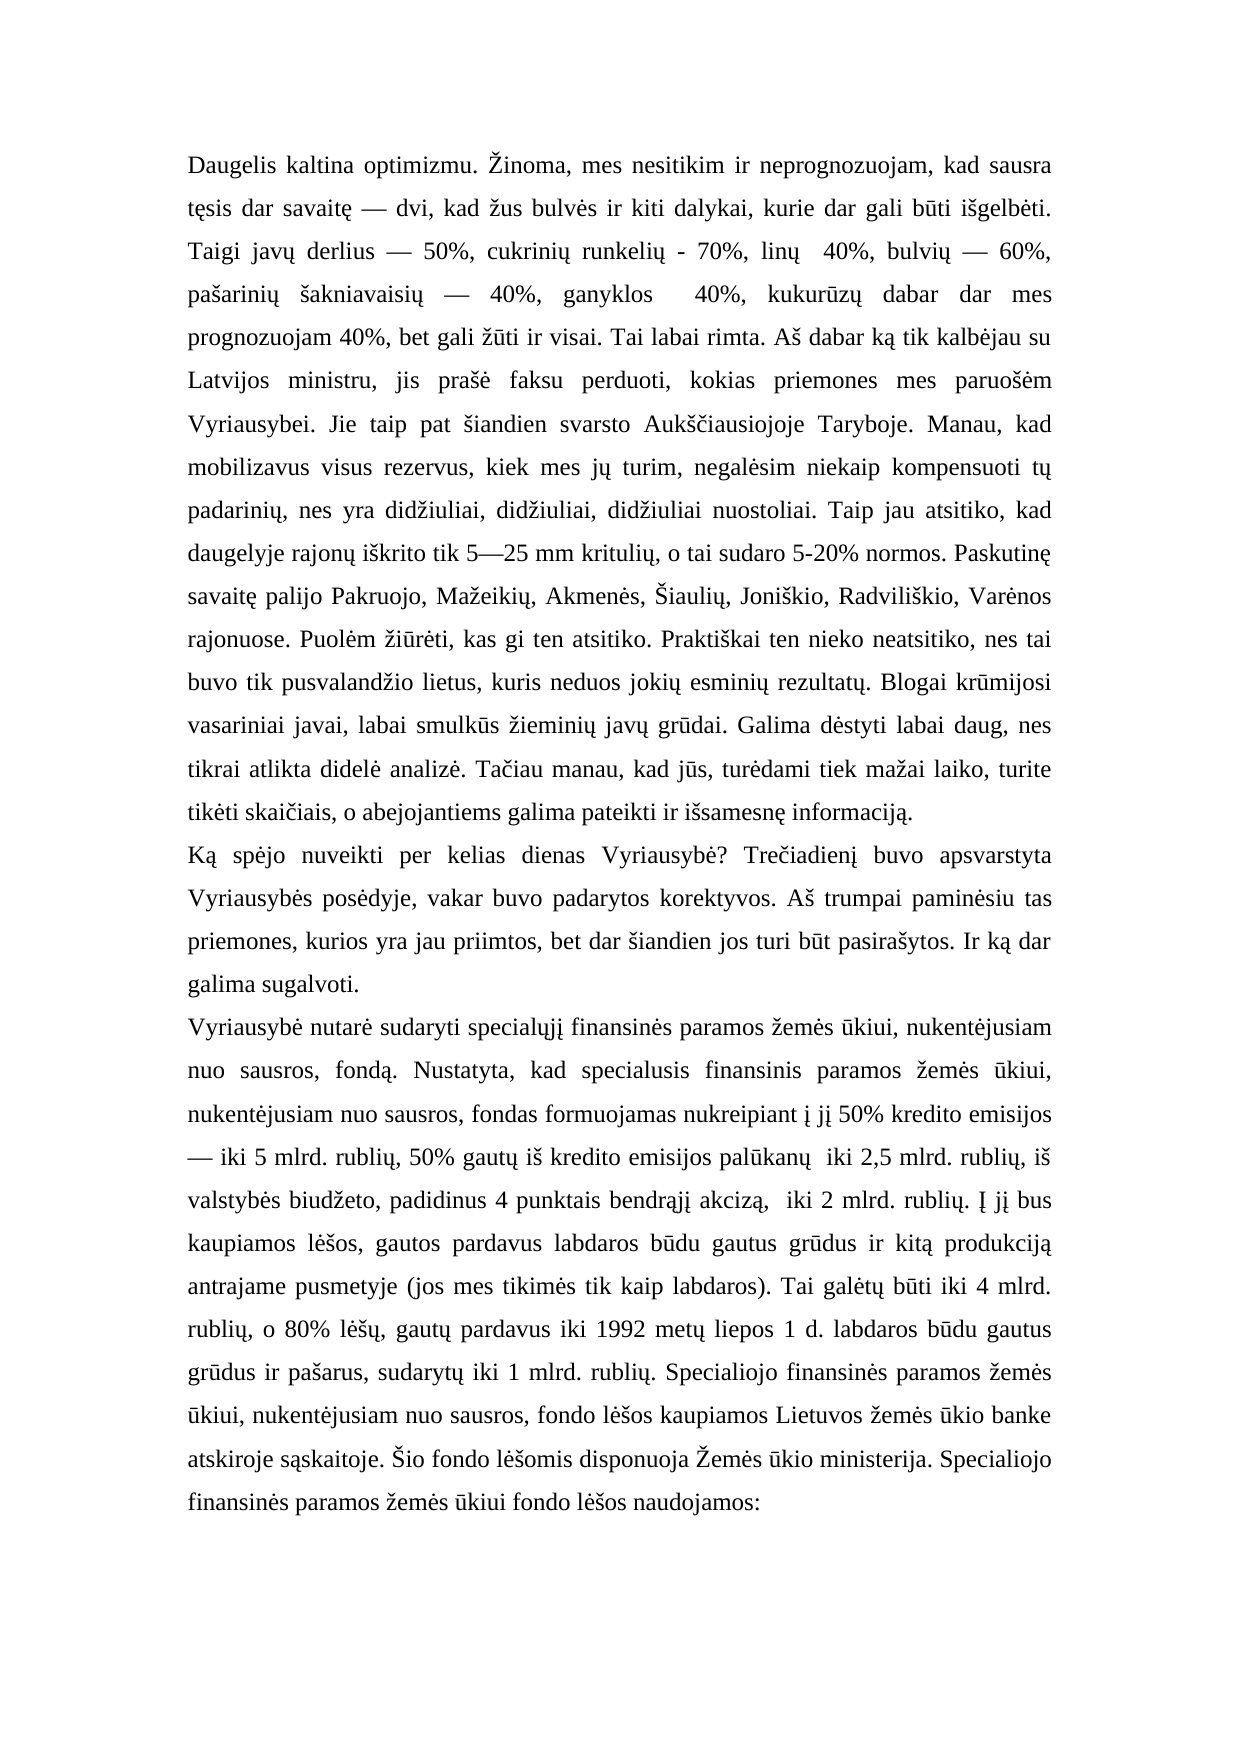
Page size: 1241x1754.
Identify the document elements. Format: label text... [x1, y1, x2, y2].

text Daugelis kaltina optimizmu. Žinoma, mes nesitikim ir neprognozuojam, kad sausra tęsis dar savaitę — dvi, kad žus bulvės ir kiti dalykai, kurie dar gali būti išgelbėti. Taigi javų derlius — 50%, cukrinių runkelių - 70%, linų 40%, bulvių — 60%, pašarinių šakniavaisių — 40%, ganyklos 40%, kukurūzų dabar dar mes prognozuojam 40%, bet gali žūti ir visai. Tai labai rimta. Aš dabar ką tik kalbėjau su Latvijos ministru, jis prašė faksu perduoti, kokias priemones mes paruošėm Vyriausybei. Jie taip pat šiandien svarsto Aukščiausiojoje Taryboje. Manau, kad mobilizavus visus rezervus, kiek mes jų turim, negalėsim niekaip kompensuoti tų padarinių, nes yra didžiuliai, didžiuliai, didžiuliai nuostoliai. Taip jau atsitiko, kad daugelyje rajonų iškrito tik 5—25 mm kritulių, o tai sudaro 5-20% normos. Paskutinę savaitę palijo Pakruojo, Mažeikių, Akmenės, Šiaulių, Joniškio, Radviliškio, Varėnos rajonuose. Puolėm žiūrėti, kas gi ten atsitiko. Praktiškai ten nieko neatsitiko, nes tai buvo tik pusvalandžio lietus, kuris neduos jokių esminių rezultatų. Blogai krūmijosi vasariniai javai, labai smulkūs žieminių javų grūdai. Galima dėstyti labai daug, nes tikrai atlikta didelė analizė. Tačiau manau, kad jūs, turėdami tiek mažai laiko, turite tikėti skaičiais, o abejojantiems galima pateikti ir išsamesnę informaciją. [187, 150, 1053, 826]
text Vyriausybė nutarė sudaryti specialųjį finansinės paramos žemės ūkiui, nukentėjusiam nuo sausros, fondą. Nustatyta, kad specialusis finansinis paramos žemės ūkiui, nukentėjusiam nuo sausros, fondas formuojamas nukreipiant į jį 50% kredito emisijos — iki 5 mlrd. rublių, 50% gautų iš kredito emisijos palūkanų iki 2,5 mlrd. rublių, iš valstybės biudžeto, padidinus 4 punktais bendrąjį akcizą, iki 2 mlrd. rublių. Į jį bus kaupiamos lėšos, gautos pardavus labdaros būdu gautus grūdus ir kitą produkciją antrajame pusmetyje (jos mes tikimės tik kaip labdaros). Tai galėtų būti iki 4 mlrd. rublių, o 80% lėšų, gautų pardavus iki 1992 metų liepos 1 d. labdaros būdu gautus grūdus ir pašarus, sudarytų iki 1 mlrd. rublių. Specialiojo finansinės paramos žemės ūkiui, nukentėjusiam nuo sausros, fondo lėšos kaupiamos Lietuvos žemės ūkio banke atskiroje sąskaitoje. Šio fondo lėšomis disponuoja Žemės ūkio ministerija. Specialiojo finansinės paramos žemės ūkiui fondo lėšos naudojamos: [187, 1012, 1053, 1516]
text Ką spėjo nuveikti per kelias dienas Vyriausybė? Trečiadienį buvo apsvarstyta Vyriausybės posėdyje, vakar buvo padarytos korektyvos. Aš trumpai paminėsiu tas priemones, kurios yra jau priimtos, bet dar šiandien jos turi būt pasirašytos. Ir ką dar galima sugalvoti. [187, 840, 1053, 998]
